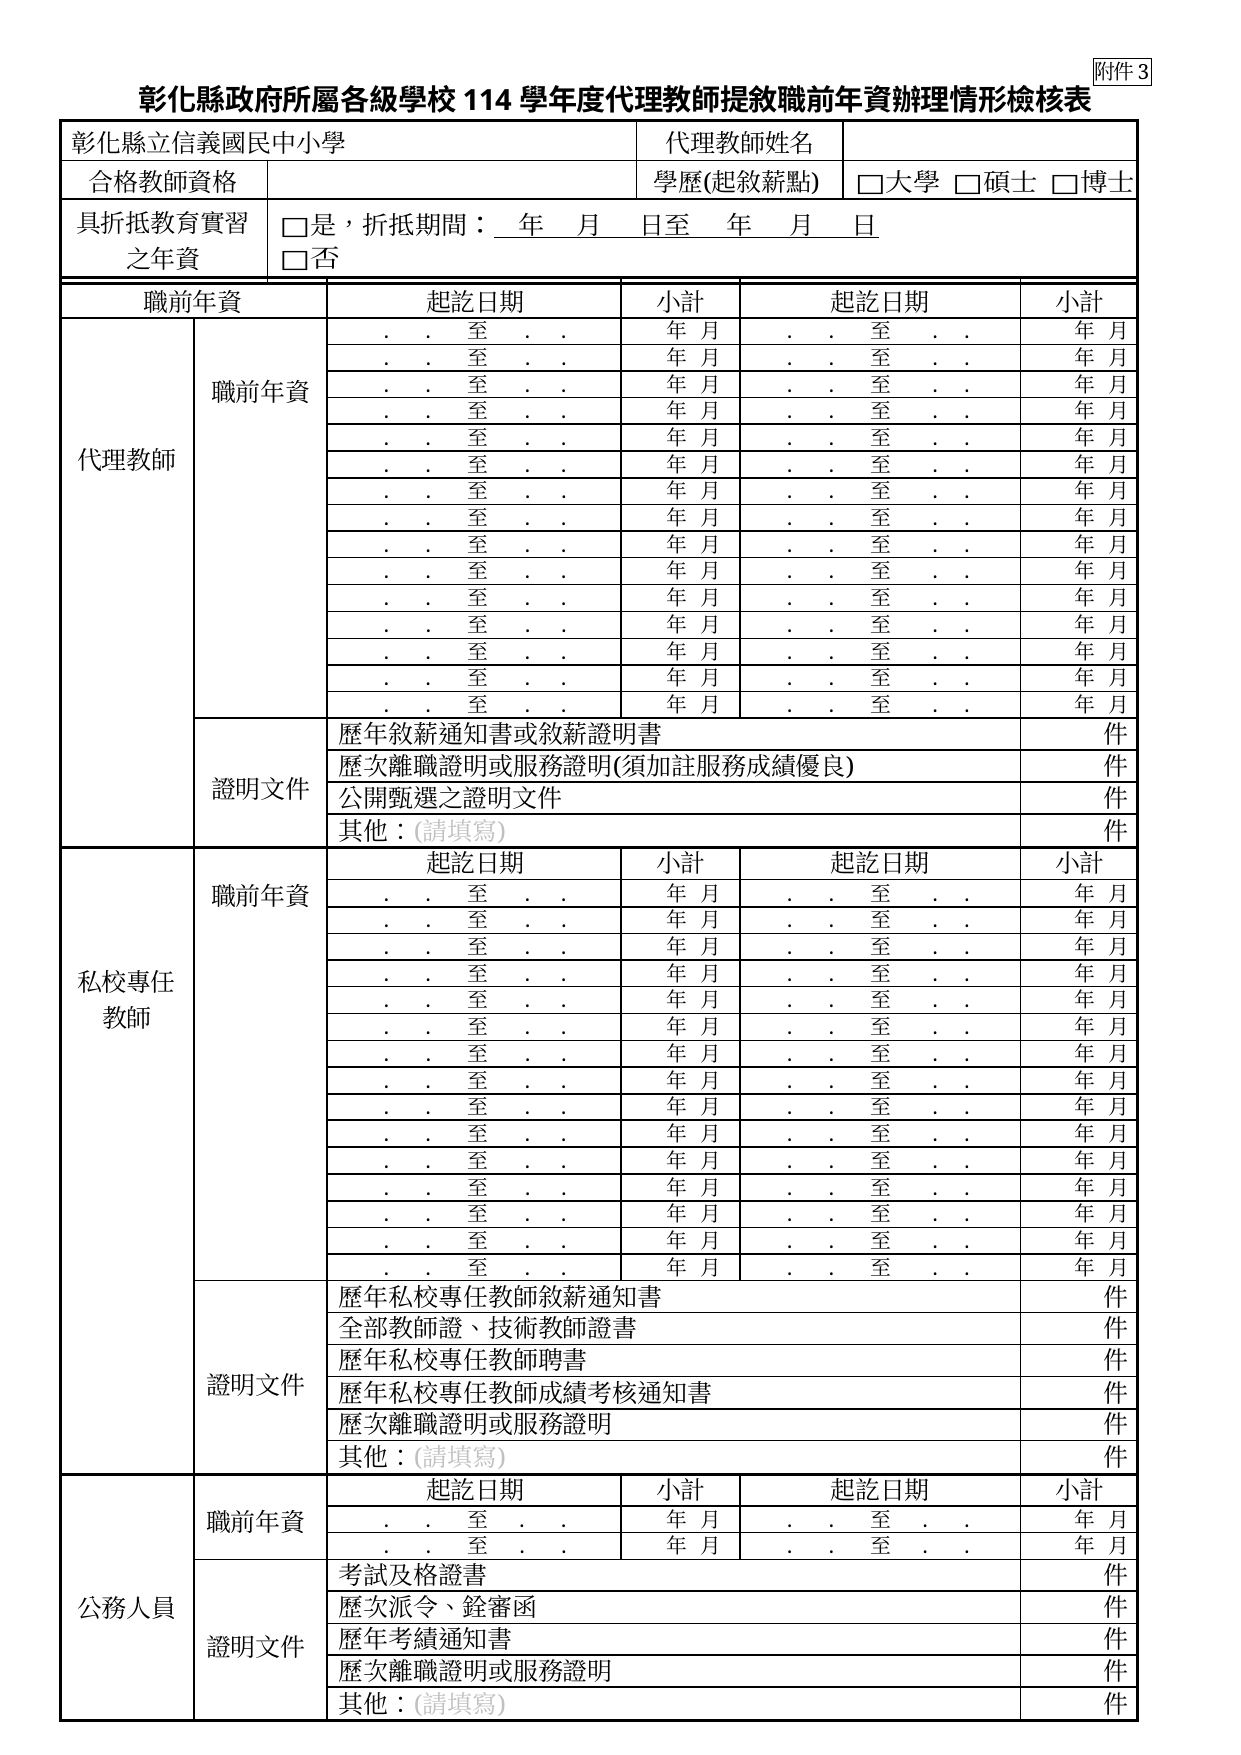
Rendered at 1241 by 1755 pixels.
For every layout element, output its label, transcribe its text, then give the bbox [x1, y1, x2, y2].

table_cell 年 月 [622, 505, 739, 530]
table_cell 代理教師 [62, 319, 193, 846]
table_cell . . 至 . . [328, 452, 620, 477]
table_cell 年 月 [1021, 532, 1136, 557]
table_cell . . 至 . . [741, 479, 1020, 504]
table_cell . . 至 . . [741, 1255, 1020, 1280]
table_cell 年 月 [1021, 1533, 1136, 1558]
table_cell . . 至 . . [328, 1095, 620, 1119]
table_cell 歷年私校專任教師敘薪通知書 [328, 1281, 1020, 1312]
table_cell 年 月 [1021, 961, 1136, 986]
table_cell 年 月 [1021, 1228, 1136, 1253]
table_cell 年 月 [622, 880, 739, 906]
table_cell 年 月 [622, 1255, 739, 1280]
table_cell . . 至 . . [328, 692, 620, 717]
table_cell 年 月 [1021, 372, 1136, 397]
table_cell 年 月 [1021, 934, 1136, 959]
table_cell 小計 [622, 849, 739, 879]
table_cell . . 至 . . [741, 452, 1020, 477]
table_cell . . 至 . . [328, 1255, 620, 1280]
table_cell 件 [1021, 815, 1136, 846]
table_cell 合格教師資格 [62, 161, 267, 198]
table_cell 年 月 [622, 532, 739, 557]
table_cell . . 至 . . [741, 1041, 1020, 1066]
table_cell 年 月 [1021, 908, 1136, 933]
table_cell 證明文件 [195, 1281, 326, 1472]
table_cell . . 至 . . [328, 666, 620, 691]
table_cell . . 至 . . [328, 934, 620, 959]
table_cell 件 [1021, 1624, 1136, 1654]
table_cell 年 月 [622, 558, 739, 583]
table_cell . . 至 . . [741, 1533, 1020, 1558]
table_cell 年 月 [1021, 1148, 1136, 1173]
table_cell 證明文件 [195, 1560, 326, 1719]
table_cell 全部教師證、技術教師證書 [328, 1313, 1020, 1344]
table_cell 件 [1021, 1688, 1136, 1719]
table_cell 年 月 [1021, 666, 1136, 691]
table_cell 年 月 [1021, 479, 1136, 504]
table_cell 年 月 [1021, 1121, 1136, 1146]
table_cell 年 月 [622, 452, 739, 477]
table_cell 學歷(起敘薪點) [637, 161, 842, 198]
table_cell 年 月 [1021, 1202, 1136, 1227]
table_cell 件 [1021, 1592, 1136, 1622]
table_cell 年 月 [1021, 345, 1136, 370]
text 附件 3 [1094, 59, 1151, 84]
table_cell . . 至 . . [328, 1202, 620, 1227]
table_cell 年 月 [622, 612, 739, 637]
table_cell . . 至 . . [328, 1175, 620, 1200]
table_cell 年 月 [622, 1068, 739, 1093]
table_cell 年 月 [622, 1533, 739, 1558]
table_cell 職前年資 [195, 319, 326, 717]
table_cell 職前年資 [195, 849, 326, 1280]
table_cell . . 至 . . [741, 425, 1020, 450]
table_cell 件 [1021, 1560, 1136, 1590]
table_cell 年 月 [622, 585, 739, 611]
text 彰化縣政府所屬各級學校 114 學年度代理教師提敘職前年資辦理情形檢核表 [138, 77, 1167, 119]
table_cell . . 至 . . [328, 425, 620, 450]
table_cell . . 至 . . [328, 558, 620, 583]
table_cell . . 至 . . [741, 1175, 1020, 1200]
table_cell [268, 161, 636, 198]
table_cell . . 至 . . [741, 345, 1020, 370]
table_cell 件 [1021, 751, 1136, 781]
table_cell 歷次離職證明或服務證明 [328, 1410, 1020, 1440]
table_cell . . 至 . . [328, 1533, 620, 1558]
table_cell 歷年私校專任教師聘書 [328, 1345, 1020, 1376]
table_cell 年 月 [622, 692, 739, 717]
table_cell 年 月 [622, 908, 739, 933]
table_cell . . 至 . . [741, 398, 1020, 423]
table_cell 起訖日期 [741, 1476, 1020, 1505]
table_cell 年 月 [622, 1014, 739, 1039]
table_cell 年 月 [622, 639, 739, 664]
table_cell 年 月 [1021, 1175, 1136, 1200]
table_cell . . 至 . . [741, 666, 1020, 691]
table_cell . . 至 . . [328, 505, 620, 530]
table_cell 年 月 [1021, 1255, 1136, 1280]
table_cell 歷年敘薪通知書或敘薪證明書 [328, 719, 1020, 749]
table_cell . . 至 . . [741, 880, 1020, 906]
table_cell . . 至 . . [741, 639, 1020, 664]
table_cell . . 至 . . [328, 908, 620, 933]
table_cell . . 至 . . [741, 987, 1020, 1012]
table_cell 年 月 [622, 1148, 739, 1173]
table_cell 具折抵教育實習之年資 [62, 200, 267, 276]
table_cell 起訖日期 [741, 285, 1020, 317]
table_cell 年 月 [1021, 398, 1136, 423]
table_cell 年 月 [622, 666, 739, 691]
table_cell . . 至 . . [328, 1041, 620, 1066]
table_cell . . 至 . . [328, 880, 620, 906]
table_cell . . 至 . . [741, 372, 1020, 397]
table_header [844, 122, 1136, 159]
table_cell . . 至 . . [328, 1068, 620, 1093]
table_cell 證明文件 [195, 719, 326, 846]
table_cell 件 [1021, 1313, 1136, 1344]
table_cell 歷年私校專任教師成績考核通知書 [328, 1377, 1020, 1408]
table_cell . . 至 . . [741, 505, 1020, 530]
table_cell 年 月 [622, 934, 739, 959]
table_cell 歷次離職證明或服務證明(須加註服務成績優良) [328, 751, 1020, 781]
table_cell 年 月 [1021, 1507, 1136, 1532]
table_cell 年 月 [622, 1507, 739, 1532]
table_cell 件 [1021, 1441, 1136, 1472]
table_cell 其他：(請填寫) [328, 1441, 1020, 1472]
table_cell . . 至 . . [328, 319, 620, 343]
table_header 代理教師姓名 [637, 122, 842, 159]
table_cell 其他：(請填寫) [328, 815, 1020, 846]
table_cell 件 [1021, 1281, 1136, 1312]
table_cell 年 月 [1021, 1095, 1136, 1119]
table_cell 年 月 [1021, 1068, 1136, 1093]
table_cell . . 至 . . [328, 1507, 620, 1532]
table_cell 年 月 [622, 1202, 739, 1227]
table_cell 職前年資 [195, 1476, 326, 1558]
table_cell 年 月 [1021, 585, 1136, 611]
table_cell □大學 □碩士 □博士 [844, 161, 1136, 198]
table_cell 起訖日期 [328, 849, 620, 879]
table_cell 件 [1021, 783, 1136, 813]
table_cell 年 月 [622, 961, 739, 986]
table_cell 年 月 [1021, 639, 1136, 664]
table_cell 年 月 [1021, 505, 1136, 530]
table_cell . . 至 . . [328, 1121, 620, 1146]
table_cell . . 至 . . [328, 585, 620, 611]
table_cell . . 至 . . [741, 1228, 1020, 1253]
table_cell 考試及格證書 [328, 1560, 1020, 1590]
table_cell 起訖日期 [741, 849, 1020, 879]
table_cell 年 月 [622, 1228, 739, 1253]
table_cell . . 至 . . [328, 345, 620, 370]
table_cell . . 至 . . [328, 961, 620, 986]
table_header 彰化縣立信義國民中小學 [62, 122, 636, 159]
table_cell . . 至 . . [741, 558, 1020, 583]
table_cell . . 至 . . [741, 1014, 1020, 1039]
table_cell 小計 [1021, 1476, 1136, 1505]
table_cell . . 至 . . [328, 479, 620, 504]
table_cell . . 至 . . [741, 692, 1020, 717]
table_cell 件 [1021, 1410, 1136, 1440]
table_cell 其他：(請填寫) [328, 1688, 1020, 1719]
table_cell . . 至 . . [741, 1148, 1020, 1173]
table_cell 年 月 [1021, 692, 1136, 717]
table_cell . . 至 . . [328, 372, 620, 397]
table_cell . . 至 . . [741, 532, 1020, 557]
table_cell □是，折抵期間： 年 月 日至 年 月 日 □否 [268, 200, 1136, 276]
table_cell 年 月 [1021, 1041, 1136, 1066]
table_cell 年 月 [622, 1175, 739, 1200]
table_cell 年 月 [1021, 612, 1136, 637]
table_cell . . 至 . . [328, 398, 620, 423]
table_cell 件 [1021, 1656, 1136, 1686]
table_cell . . 至 . . [328, 532, 620, 557]
table_cell 歷次派令、銓審函 [328, 1592, 1020, 1622]
table_cell 件 [1021, 1377, 1136, 1408]
table_cell 年 月 [622, 319, 739, 343]
table_cell 年 月 [622, 398, 739, 423]
table_cell 小計 [1021, 849, 1136, 879]
table_cell 歷年考績通知書 [328, 1624, 1020, 1654]
table_cell 起訖日期 [328, 285, 620, 317]
table_cell 年 月 [1021, 452, 1136, 477]
table_cell 歷次離職證明或服務證明 [328, 1656, 1020, 1686]
table_cell 年 月 [622, 425, 739, 450]
table_cell 年 月 [1021, 558, 1136, 583]
table_cell 件 [1021, 719, 1136, 749]
table_cell 年 月 [622, 987, 739, 1012]
table_cell 年 月 [1021, 880, 1136, 906]
table_cell 年 月 [622, 1041, 739, 1066]
table_cell 公開甄選之證明文件 [328, 783, 1020, 813]
table_cell . . 至 . . [328, 1148, 620, 1173]
table_cell . . 至 . . [741, 934, 1020, 959]
table_cell . . 至 . . [741, 1121, 1020, 1146]
table_cell . . 至 . . [328, 987, 620, 1012]
table_cell 年 月 [1021, 1014, 1136, 1039]
table_cell 小計 [622, 285, 739, 317]
table_cell . . 至 . . [741, 1095, 1020, 1119]
table_cell 年 月 [622, 479, 739, 504]
table_cell . . 至 . . [328, 612, 620, 637]
table_cell . . 至 . . [741, 1068, 1020, 1093]
table_cell . . 至 . . [328, 1014, 620, 1039]
table_cell . . 至 . . [741, 585, 1020, 611]
table_cell 小計 [622, 1476, 739, 1505]
table_cell 起訖日期 [328, 1476, 620, 1505]
table_cell . . 至 . . [741, 1202, 1020, 1227]
table_cell . . 至 . . [328, 639, 620, 664]
table_cell 件 [1021, 1345, 1136, 1376]
table_cell 年 月 [622, 1095, 739, 1119]
table_cell . . 至 . . [741, 961, 1020, 986]
table_cell . . 至 . . [328, 1228, 620, 1253]
table_cell . . 至 . . [741, 1507, 1020, 1532]
table_cell 年 月 [1021, 319, 1136, 343]
table_cell 年 月 [1021, 425, 1136, 450]
table_cell 小計 [1021, 285, 1136, 317]
table_cell . . 至 . . [741, 319, 1020, 343]
table_cell . . 至 . . [741, 612, 1020, 637]
table_cell 年 月 [622, 345, 739, 370]
table_cell 年 月 [622, 1121, 739, 1146]
table_cell 私校專任教師 [62, 849, 193, 1472]
table_cell 公務人員 [62, 1476, 193, 1719]
table_cell 年 月 [622, 372, 739, 397]
table_cell 年 月 [1021, 987, 1136, 1012]
table_cell 職前年資 [62, 285, 326, 317]
table_cell . . 至 . . [741, 908, 1020, 933]
